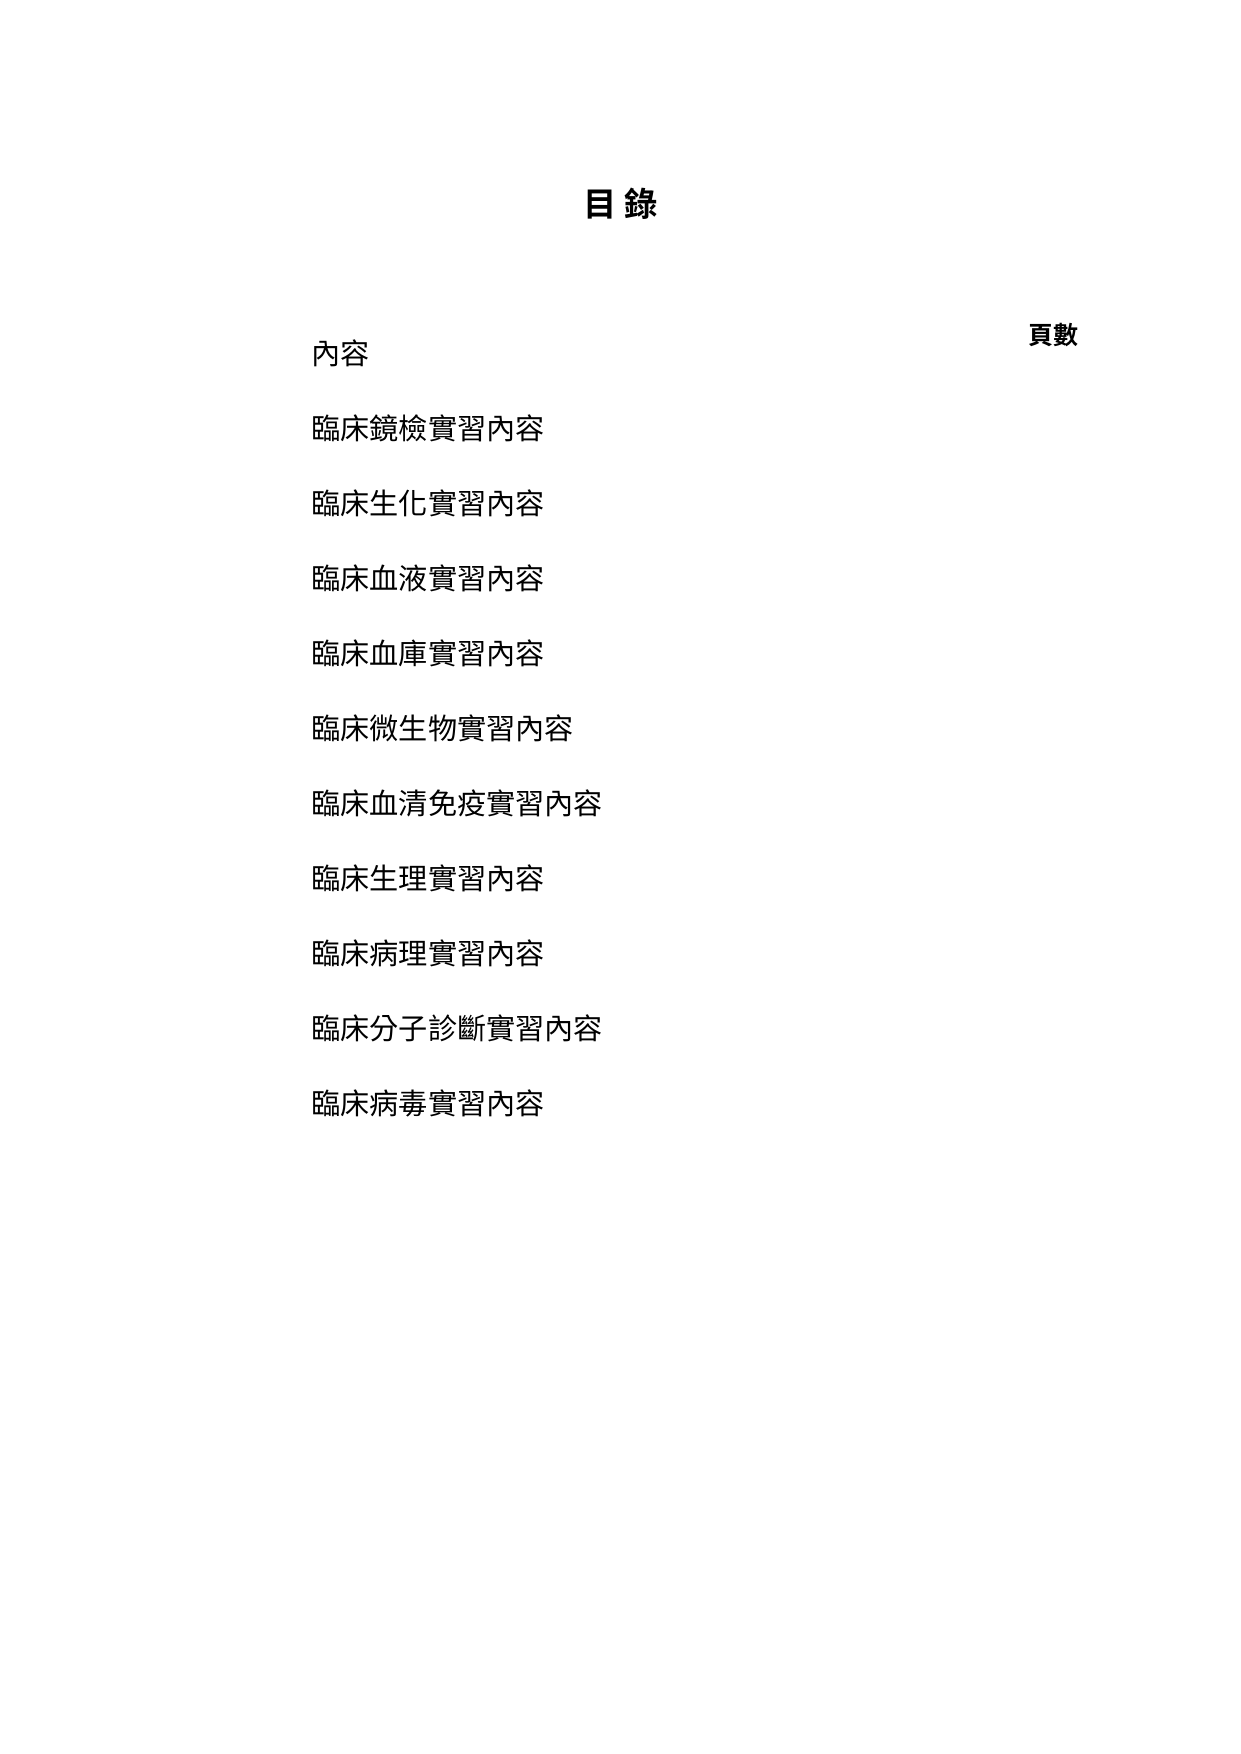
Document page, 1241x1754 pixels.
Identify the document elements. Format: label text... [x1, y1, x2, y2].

table_cell [714, 540, 975, 614]
table_cell [1089, 1065, 1124, 1139]
table_cell 臨床血庫實習內容 [300, 615, 713, 689]
table_cell [188, 1321, 601, 1367]
table_cell 臨床微生物實習內容 [300, 690, 713, 764]
table_cell [188, 990, 300, 1064]
table_cell [188, 1140, 601, 1185]
table_cell [975, 990, 1089, 1064]
table_cell 臨床生化實習內容 [300, 465, 713, 539]
table_cell 臨床病理實習內容 [300, 915, 713, 989]
table_cell [188, 1367, 601, 1412]
table_cell 臨床病毒實習內容 [300, 1065, 713, 1139]
table_cell [1100, 1140, 1124, 1185]
table_cell [1100, 1230, 1124, 1276]
table_cell [188, 1230, 1100, 1276]
table_cell [1089, 990, 1124, 1064]
table_cell [975, 840, 1089, 914]
table_cell [975, 390, 1089, 464]
table_cell [1089, 765, 1124, 839]
table_cell [975, 615, 1089, 689]
text 目 錄 [187, 164, 1053, 239]
table_cell [1100, 1276, 1124, 1321]
table_cell [188, 540, 300, 614]
table_cell [975, 765, 1089, 839]
table_cell [1089, 465, 1124, 539]
table_cell [714, 765, 975, 839]
table_cell [975, 465, 1089, 539]
table_cell [714, 615, 975, 689]
table_cell 臨床分子診斷實習內容 [300, 990, 713, 1064]
table_cell [975, 540, 1089, 614]
table_cell [601, 1321, 1100, 1367]
table_cell [188, 915, 300, 989]
table_cell [1100, 1185, 1124, 1230]
table_cell [188, 615, 300, 689]
table_header 內容 [300, 315, 713, 389]
table_cell [601, 1367, 1100, 1412]
table_cell [1089, 690, 1124, 764]
table_cell 臨床血液實習內容 [300, 540, 713, 614]
table_header 頁數 [975, 315, 1089, 389]
table_cell [714, 840, 975, 914]
table_cell [714, 990, 975, 1064]
table_cell [975, 690, 1089, 764]
table_cell [188, 1185, 1100, 1230]
table_cell [714, 465, 975, 539]
table_cell [601, 1140, 1100, 1185]
table_cell [188, 1276, 601, 1321]
table_cell [975, 1065, 1089, 1139]
table_cell [1089, 915, 1124, 989]
table_cell [1089, 390, 1124, 464]
table_cell [188, 690, 300, 764]
table_header [1089, 315, 1124, 389]
table_cell [714, 390, 975, 464]
table_cell [1089, 840, 1124, 914]
table_cell [714, 915, 975, 989]
table_cell [188, 465, 300, 539]
table_cell [1100, 1367, 1124, 1412]
table_cell 臨床血清免疫實習內容 [300, 765, 713, 839]
table_cell [1100, 1321, 1124, 1367]
table_cell [601, 1276, 1100, 1321]
table_header [188, 315, 300, 389]
table_cell [188, 840, 300, 914]
table_cell [188, 390, 300, 464]
table_cell [188, 765, 300, 839]
table_cell 臨床生理實習內容 [300, 840, 713, 914]
table_cell [1089, 615, 1124, 689]
table_cell [714, 1065, 975, 1139]
table_cell [975, 915, 1089, 989]
table_cell 臨床鏡檢實習內容 [300, 390, 713, 464]
table_cell [188, 1065, 300, 1139]
table_cell [714, 690, 975, 764]
table_header [714, 315, 975, 389]
table_cell [1089, 540, 1124, 614]
